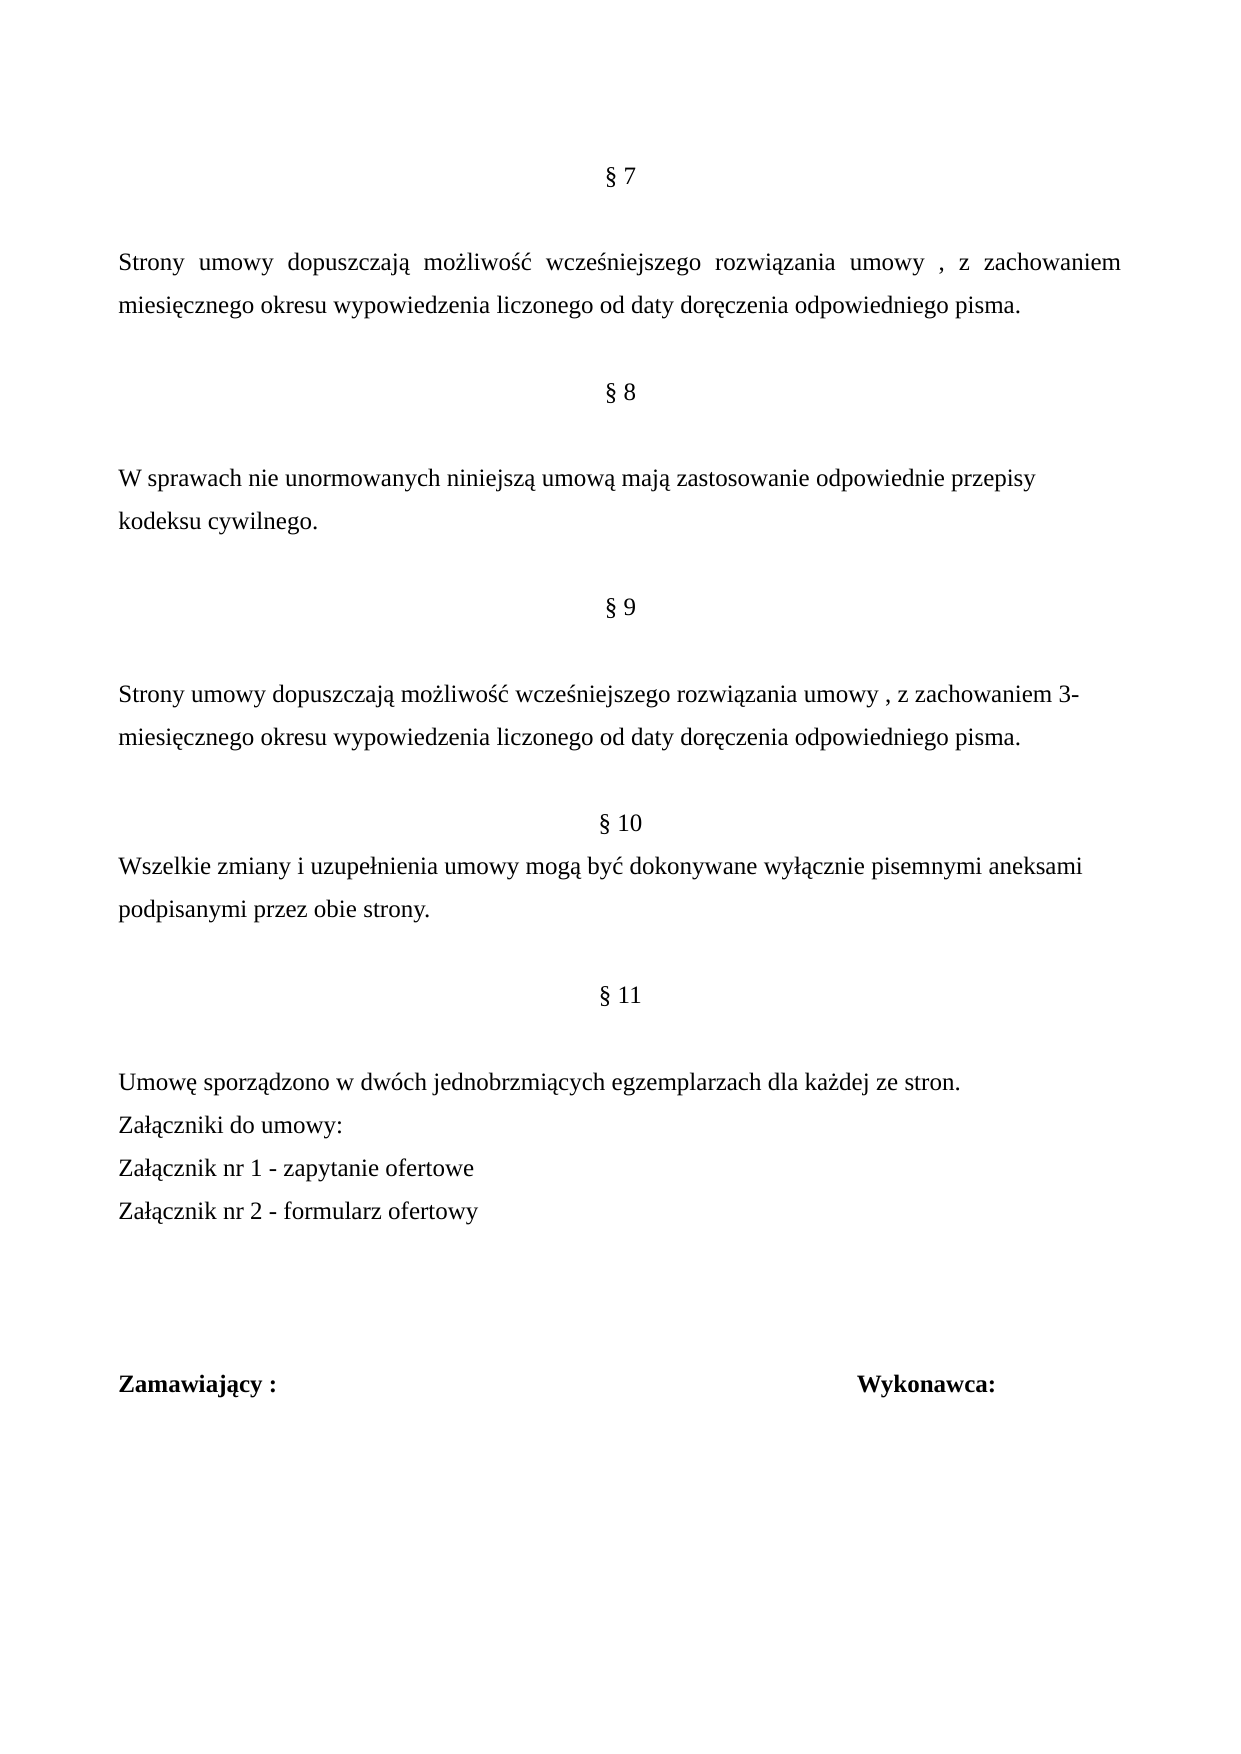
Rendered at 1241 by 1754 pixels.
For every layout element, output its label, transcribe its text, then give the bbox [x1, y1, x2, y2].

text Wszelkie zmiany i uzupełnienia umowy mogą być dokonywane wyłącznie pisemnymi aneksami podpisanymi przez obie strony. [118, 851, 1122, 923]
text § 10 [118, 808, 1122, 837]
text Załącznik nr 2 - formularz ofertowy [118, 1196, 1122, 1225]
text W sprawach nie unormowanych niniejszą umową mają zastosowanie odpowiednie przepisy kodeksu cywilnego. [118, 463, 1122, 535]
text Załączniki do umowy: [118, 1110, 1122, 1139]
text § 9 [118, 592, 1122, 621]
text Umowę sporządzono w dwóch jednobrzmiących egzemplarzach dla każdej ze stron. [118, 1067, 1122, 1096]
text § 11 [118, 981, 1122, 1009]
text § 7 [118, 161, 1122, 190]
text Zamawiający : Wykonawca: [118, 1369, 1122, 1397]
text Strony umowy dopuszczają możliwość wcześniejszego rozwiązania umowy , z zachowaniem miesięcznego okresu wypowiedzenia liczonego od daty doręczenia odpowiedniego pisma. [118, 247, 1122, 319]
text Strony umowy dopuszczają możliwość wcześniejszego rozwiązania umowy , z zachowaniem 3-miesięcznego okresu wypowiedzenia liczonego od daty doręczenia odpowiedniego pisma. [118, 679, 1122, 751]
text Załącznik nr 1 - zapytanie ofertowe [118, 1153, 1122, 1182]
text § 8 [118, 377, 1122, 406]
